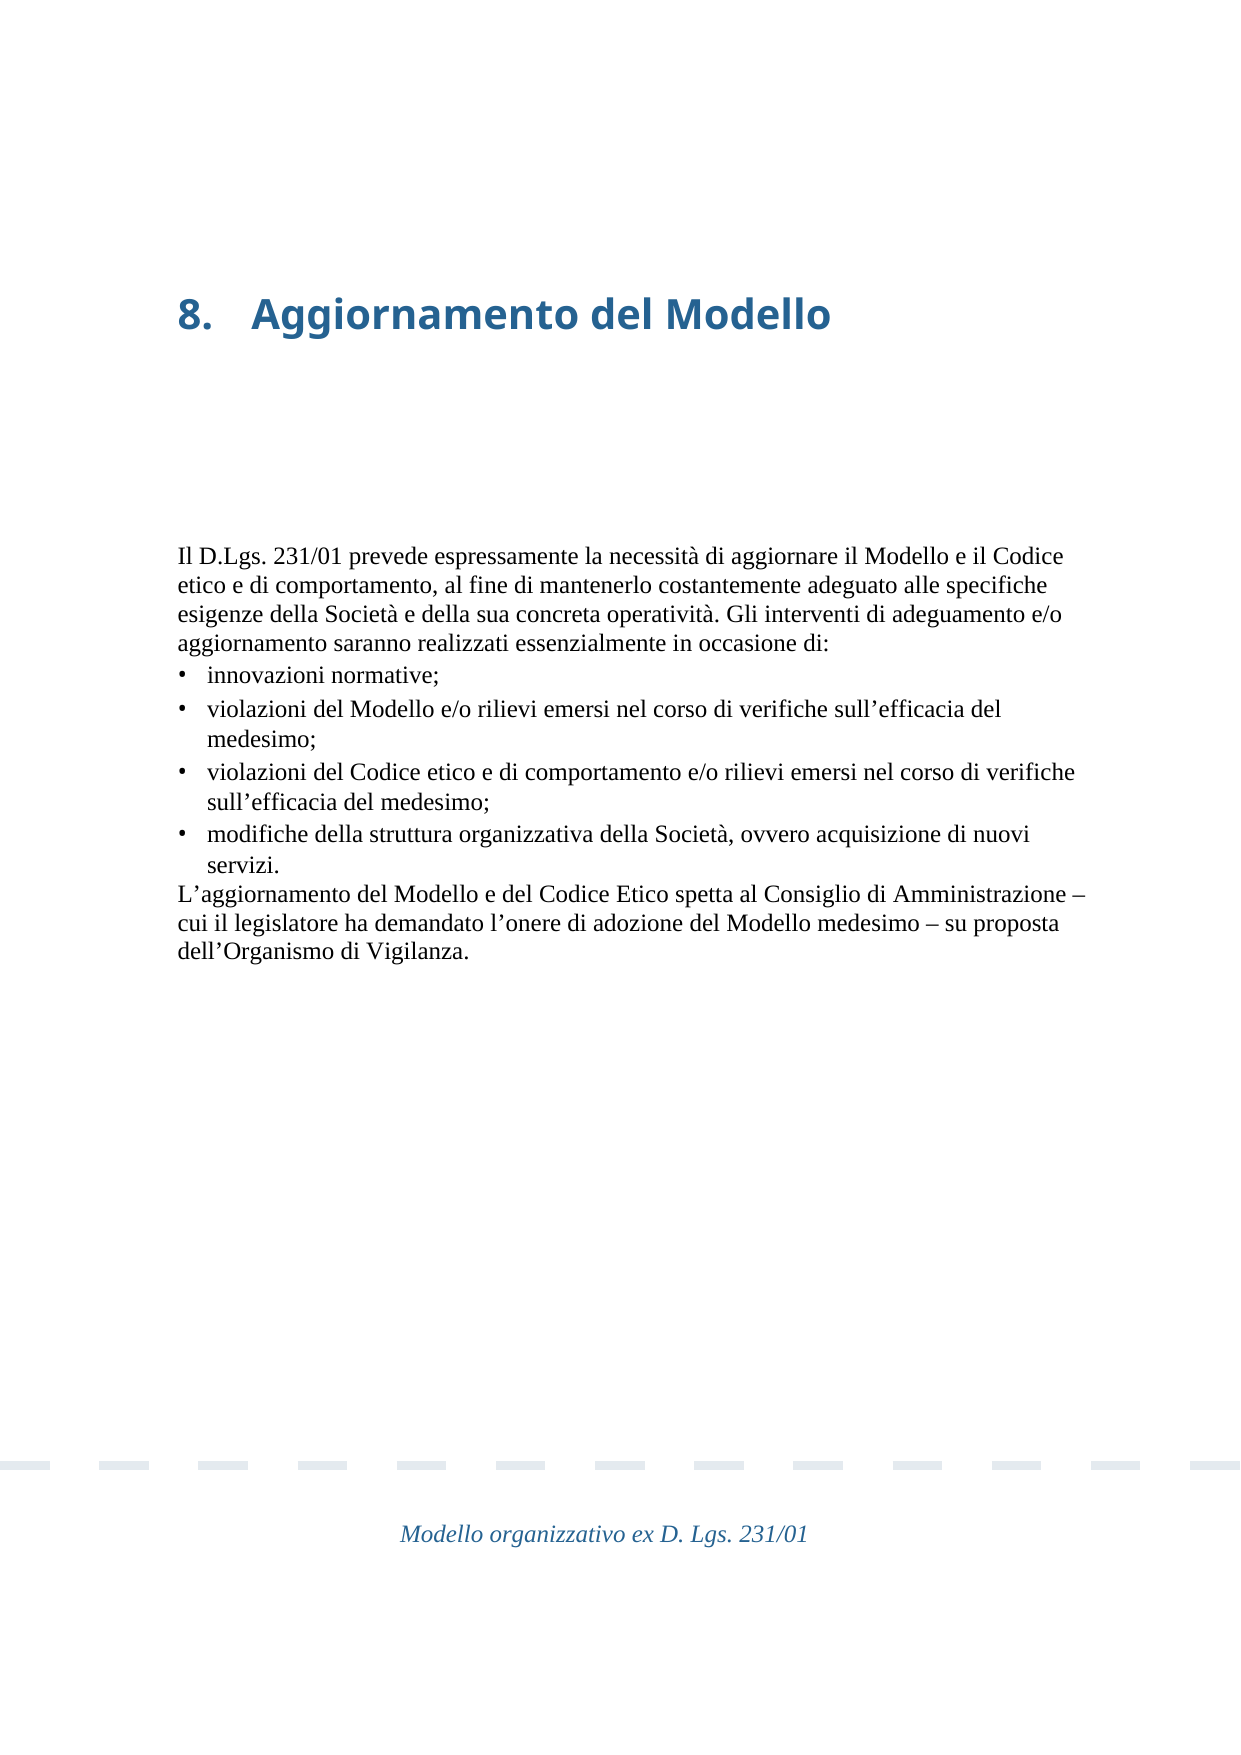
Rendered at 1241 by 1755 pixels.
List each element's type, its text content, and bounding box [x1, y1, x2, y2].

list violazioni del Codice etico e di comportamento e/o rilievi emersi nel corso di verifiche sull’efficacia del medesimo; [177, 753, 1107, 816]
list innovazioni normative; [177, 656, 1107, 691]
list modifiche della struttura organizzativa della Società, ovvero acquisizione di nuovi servizi. [177, 816, 1107, 879]
text Il D.Lgs. 231/01 prevede espressamente la necessità di aggiornare il Modello e il Codice etico e di comportamento, al fine di mantenerlo costantemente adeguato alle specifiche esigenze della Società e della sua concreta operatività. Gli interventi di adeguamento e/o aggiornamento saranno realizzati essenzialmente in occasione di: [177, 541, 1107, 656]
text L’aggiornamento del Modello e del Codice Etico spetta al Consiglio di Amministrazione – cui il legislatore ha demandato l’onere di adozione del Modello medesimo – su proposta dell’Organismo di Vigilanza. [177, 879, 1107, 965]
list violazioni del Modello e/o rilievi emersi nel corso di verifiche sull’efficacia del medesimo; [177, 691, 1107, 753]
subtitle Aggiornamento del Modello [177, 285, 1107, 341]
